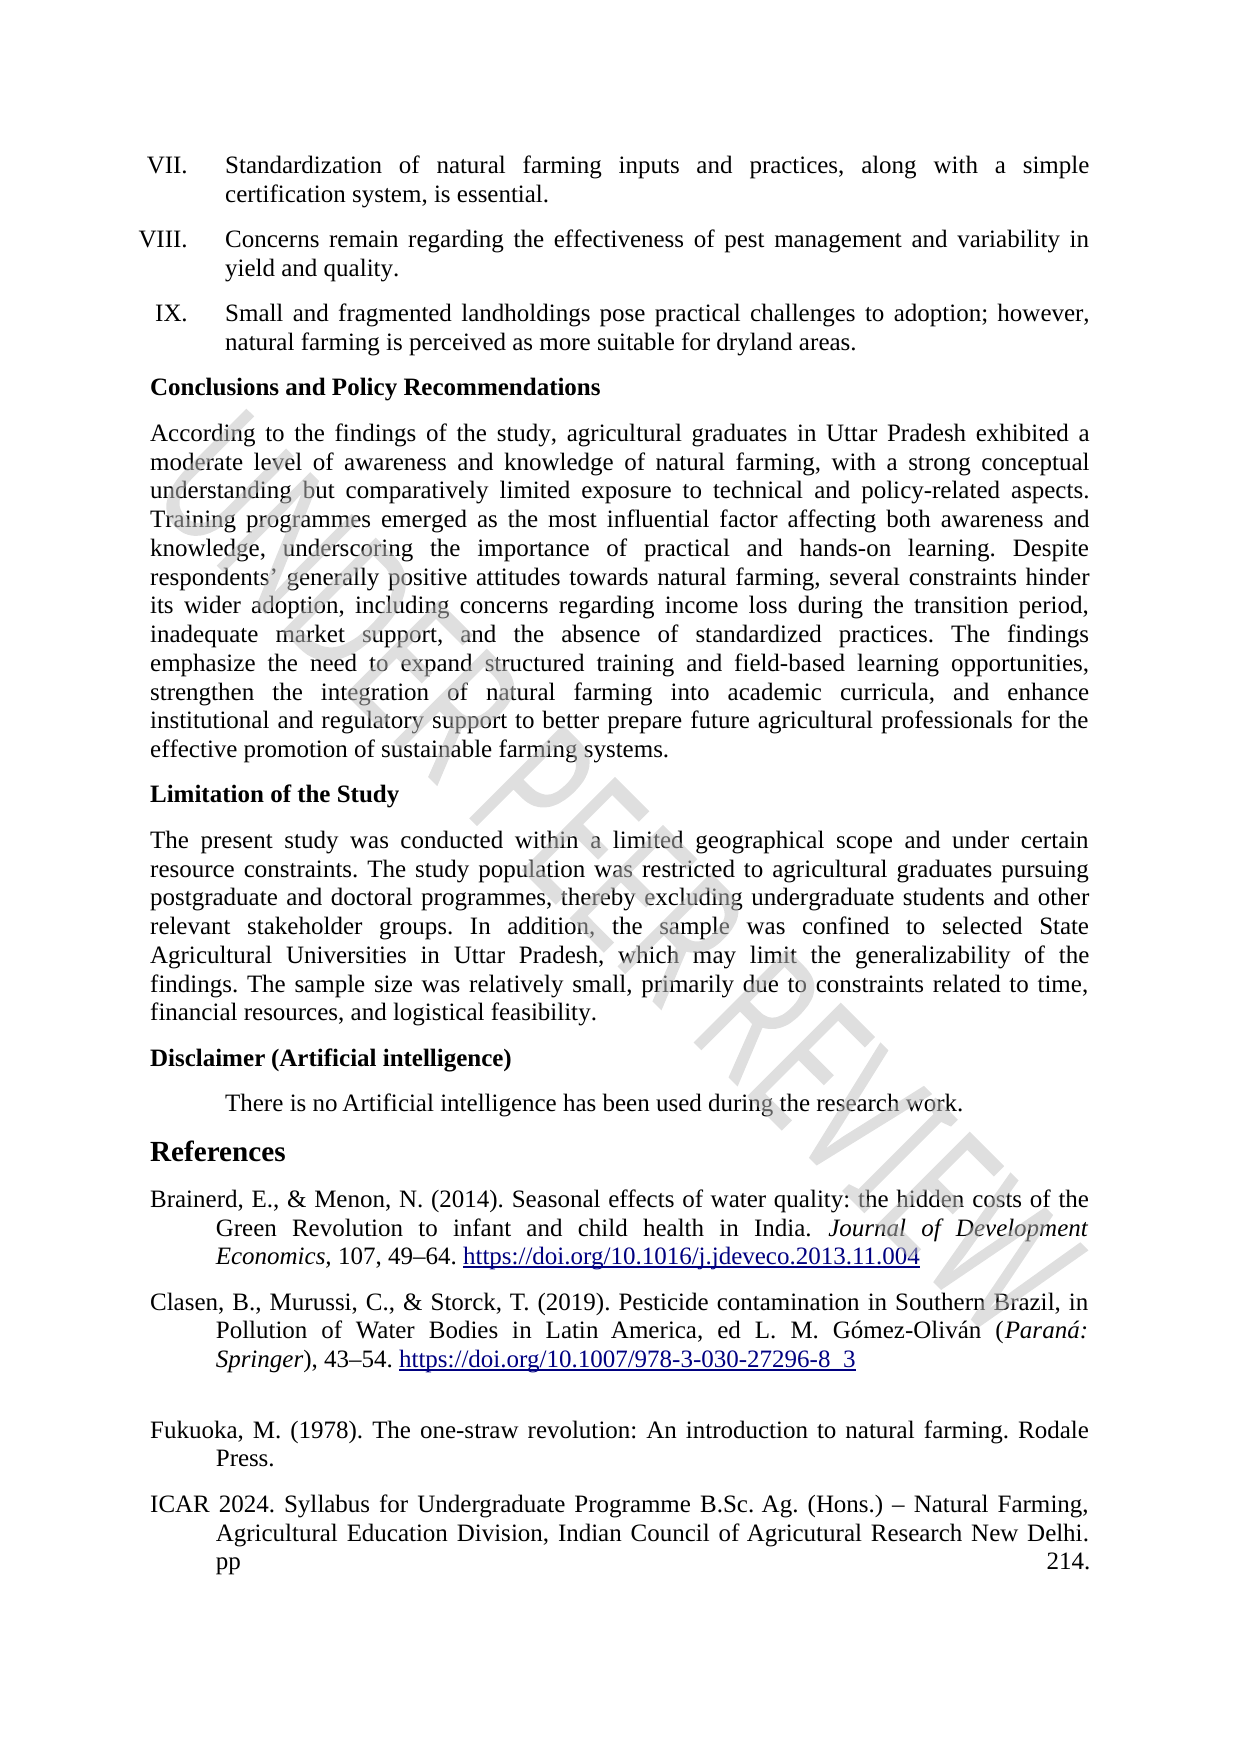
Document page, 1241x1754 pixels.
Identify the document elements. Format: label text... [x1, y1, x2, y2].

text Clasen, B., Murussi, C., & Storck, T. (2019). Pesticide contamination in Southern Brazil, in Pollution of Water Bodies in Latin America, ed L. M. Gómez-Oliván (Paraná: Springer), 43–54. https://doi.org/10.1007/978-3-030-27296-8_3 [150, 1287, 1090, 1373]
text There is no Artificial intelligence has been used during the research work. [848, 1088, 918, 1117]
text [810, 1043, 879, 1072]
text Disclaimer (Artificial intelligence) [150, 1043, 743, 1072]
text Brainerd, E., & Menon, N. (2014). Seasonal effects of water quality: the hidden costs of the Green Revolution to infant and child health in India. Journal of Development Economics, 107, 49–64. https://doi.org/10.1016/j.jdeveco.2013.11.004 [956, 1184, 1090, 1270]
text [549, 779, 611, 808]
list Standardization of natural farming inputs and practices, along with a simple certification system, is essential. [187, 150, 1090, 207]
text There is no Artificial intelligence has been used during the research work. [766, 1088, 851, 1117]
list Concerns remain regarding the effectiveness of pest management and variability in yield and quality. [187, 224, 1090, 282]
text [974, 1134, 1090, 1167]
text References [150, 1134, 912, 1167]
text [525, 779, 569, 794]
text ICAR 2024. Syllabus for Undergraduate Programme B.Sc. Ag. (Hons.) – Natural Farming, Agricultural Education Division, Indian Council of Agricutural Research New Delhi. pp 214. [150, 1489, 1090, 1575]
text [876, 1043, 1090, 1072]
text Fukuoka, M. (1978). The one-straw revolution: An introduction to natural farming. Rodale Press. [150, 1415, 1090, 1472]
text There is no Artificial intelligence has been used during the research work. [897, 1088, 1090, 1117]
text [952, 1151, 983, 1167]
text Brainerd, E., & Menon, N. (2014). Seasonal effects of water quality: the hidden costs of the Green Revolution to infant and child health in India. Journal of Development Economics, 107, 49–64. https://doi.org/10.1016/j.jdeveco.2013.11.004 [150, 1184, 1001, 1270]
text [745, 1043, 799, 1072]
list Small and fragmented landholdings pose practical challenges to adoption; however, natural farming is perceived as more suitable for dryland areas. [187, 298, 1090, 356]
text According to the findings of the study, agricultural graduates in Uttar Pradesh exhibited a moderate level of awareness and knowledge of natural farming, with a strong conceptual understanding but comparatively limited exposure to technical and policy-related aspects. Training programmes emerged as the most influential factor affecting both awareness and knowledge, underscoring the importance of practical and hands-on learning. Despite respondents’ generally positive attitudes towards natural farming, several constraints hinder its wider adoption, including concerns regarding income loss during the transition period, inadequate market support, and the absence of standardized practices. The findings emphasize the need to expand structured training and field-based learning opportunities, strengthen the integration of natural farming into academic curricula, and enhance institutional and regulatory support to better prepare future agricultural professionals for the effective promotion of sustainable farming systems. [150, 418, 1090, 763]
text [497, 791, 538, 808]
text Limitation of the Study [150, 779, 507, 808]
text [898, 1134, 966, 1167]
text There is no Artificial intelligence has been used during the research work. [150, 1088, 767, 1117]
text Conclusions and Policy Recommendations [150, 372, 1090, 401]
text The present study was conducted within a limited geographical scope and under certain resource constraints. The study population was restricted to agricultural graduates pursuing postgraduate and doctoral programmes, thereby excluding undergraduate students and other relevant stakeholder groups. In addition, the sample was confined to selected State Agricultural Universities in Uttar Pradesh, which may limit the generalizability of the findings. The sample size was relatively small, primarily due to constraints related to time, financial resources, and logistical feasibility. [150, 825, 1090, 1026]
text [619, 779, 1090, 808]
